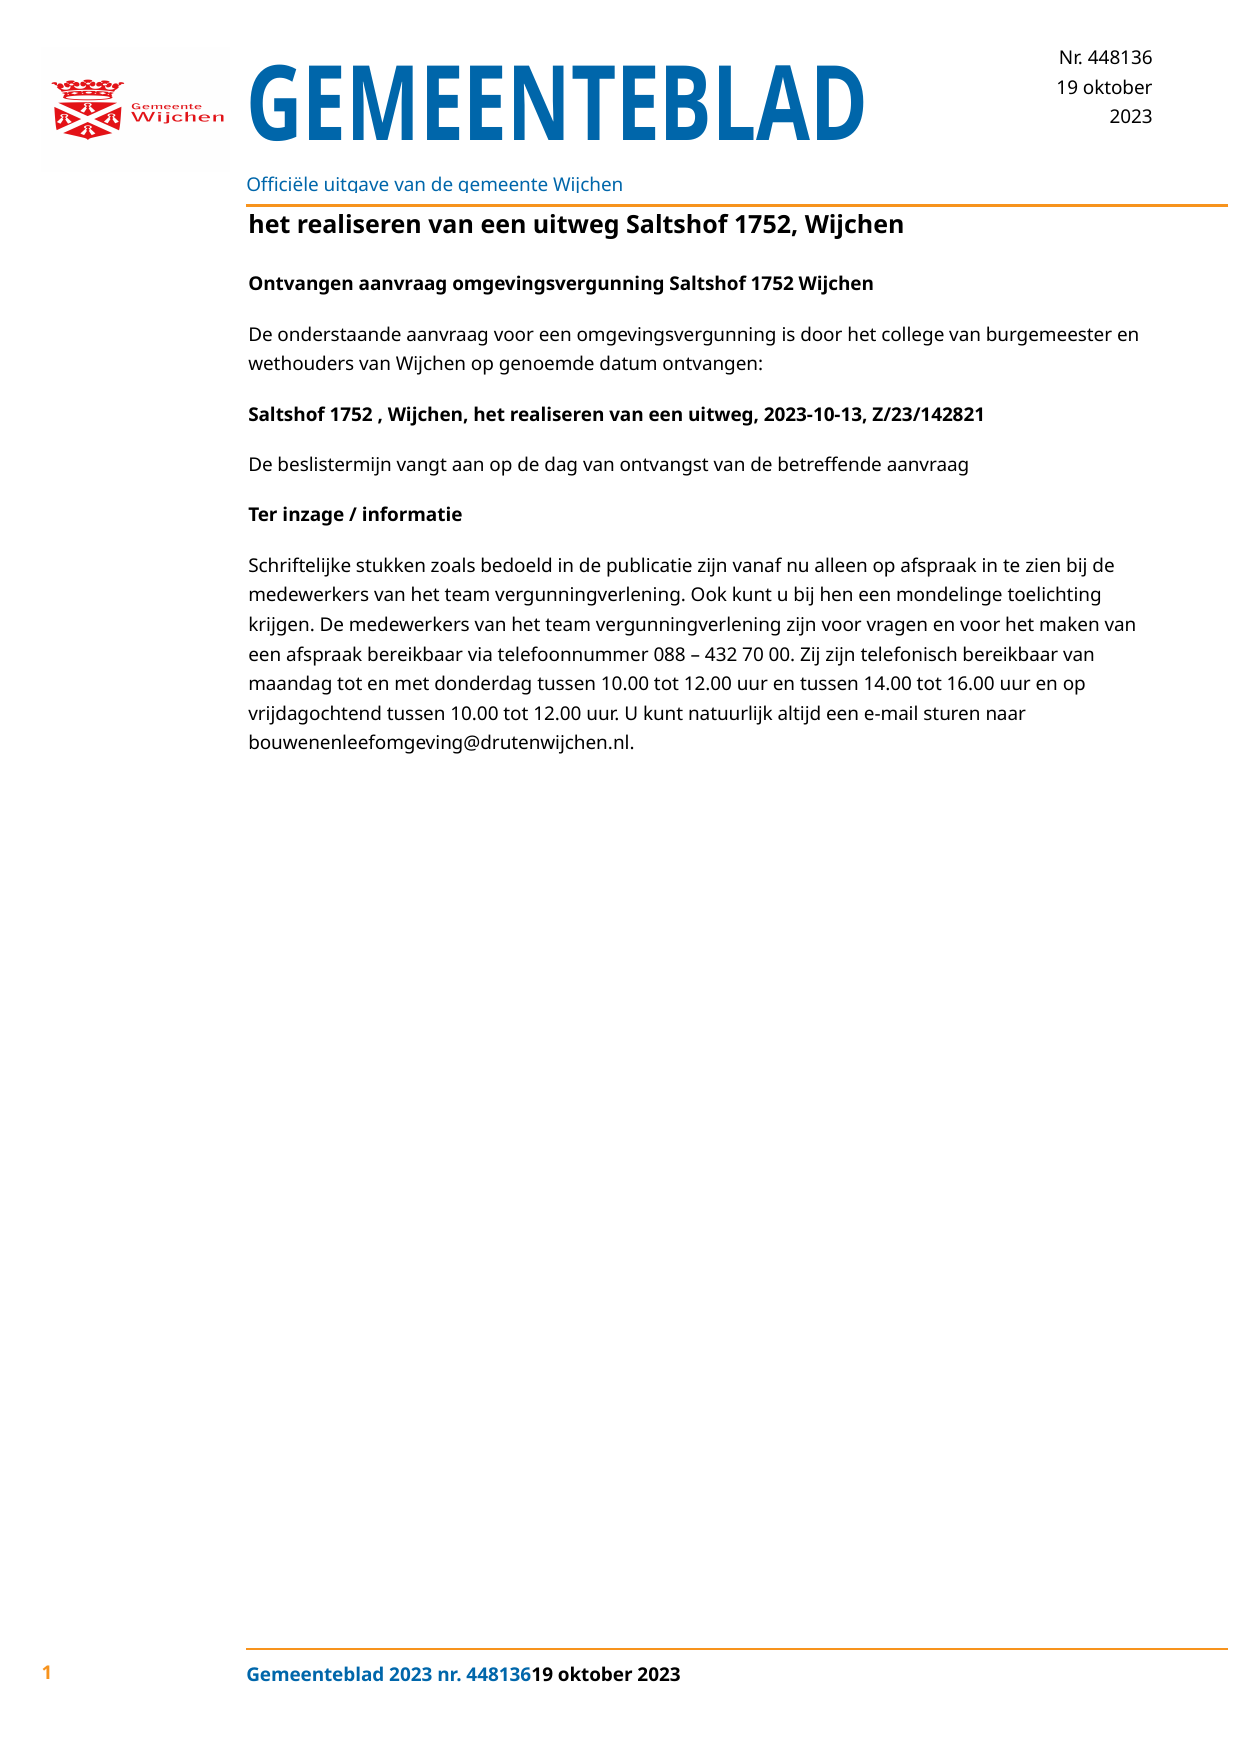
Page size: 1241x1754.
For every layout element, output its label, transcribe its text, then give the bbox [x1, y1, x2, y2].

text het realiseren van een uitweg Saltshof 1752, Wijchen [248, 207, 1152, 241]
text Schriftelijke stukken zoals bedoeld in de publicatie zijn vanaf nu alleen op afspraak in te zien bij de medewerkers van het team vergunningverlening. Ook kunt u bij hen een mondelinge toelichting krijgen. De medewerkers van het team vergunningverlening zijn voor vragen en voor het maken van een afspraak bereikbaar via telefoonnummer 088 – 432 70 00. Zij zijn telefonisch bereikbaar van maandag tot en met donderdag tussen 10.00 tot 12.00 uur en tussen 14.00 tot 16.00 uur en op vrijdagochtend tussen 10.00 tot 12.00 uur. U kunt natuurlijk altijd een e-mail sturen naar bouwenenleefomgeving@drutenwijchen.nl. [248, 552, 1152, 755]
picture [41, 47, 231, 172]
text De beslistermijn vangt aan op de dag van ontvangst van de betreffende aanvraag [248, 451, 1152, 477]
text Ontvangen aanvraag omgevingsvergunning Saltshof 1752 Wijchen [248, 270, 1152, 296]
text Saltshof 1752 , Wijchen, het realiseren van een uitweg, 2023-10-13, Z/23/142821 [248, 401, 1152, 426]
text De onderstaande aanvraag voor een omgevingsvergunning is door het college van burgemeester en wethouders van Wijchen op genoemde datum ontvangen: [248, 321, 1152, 376]
text Ter inzage / informatie [248, 502, 1152, 527]
